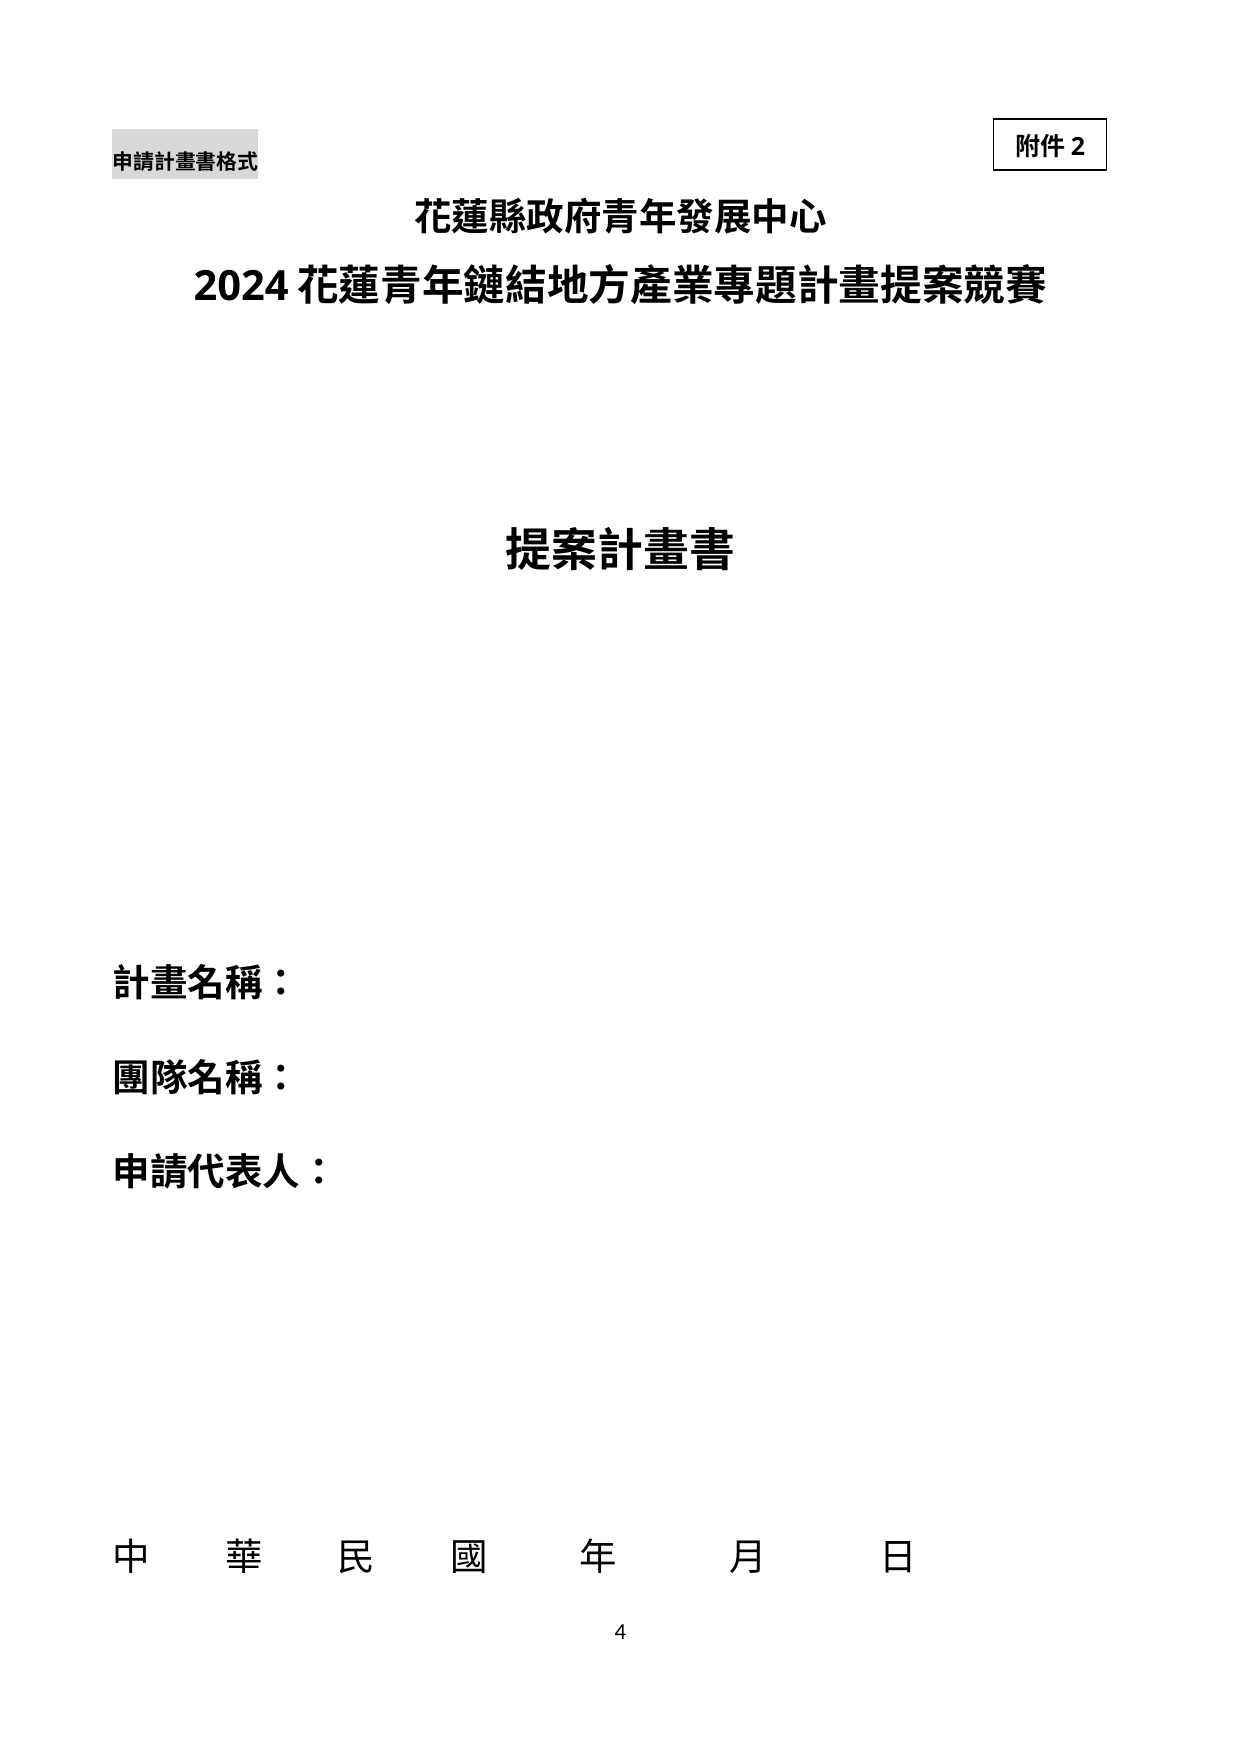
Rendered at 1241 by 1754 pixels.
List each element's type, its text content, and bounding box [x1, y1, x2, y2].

text 申請計畫書格式 [112, 129, 1128, 179]
text 申請代表人： [112, 1119, 1128, 1202]
text 計畫名稱： [112, 930, 1128, 1013]
text 團隊名稱： [112, 1024, 1128, 1108]
text 提案計畫書 [112, 513, 1128, 579]
text 2024花蓮青年鏈結地方產業專題計畫提案競賽 [112, 252, 1128, 312]
text 附件2 [1008, 127, 1092, 163]
text 中 華 民 國 年 月 日 [112, 1527, 1128, 1582]
text 花蓮縣政府青年發展中心 [112, 191, 1128, 241]
